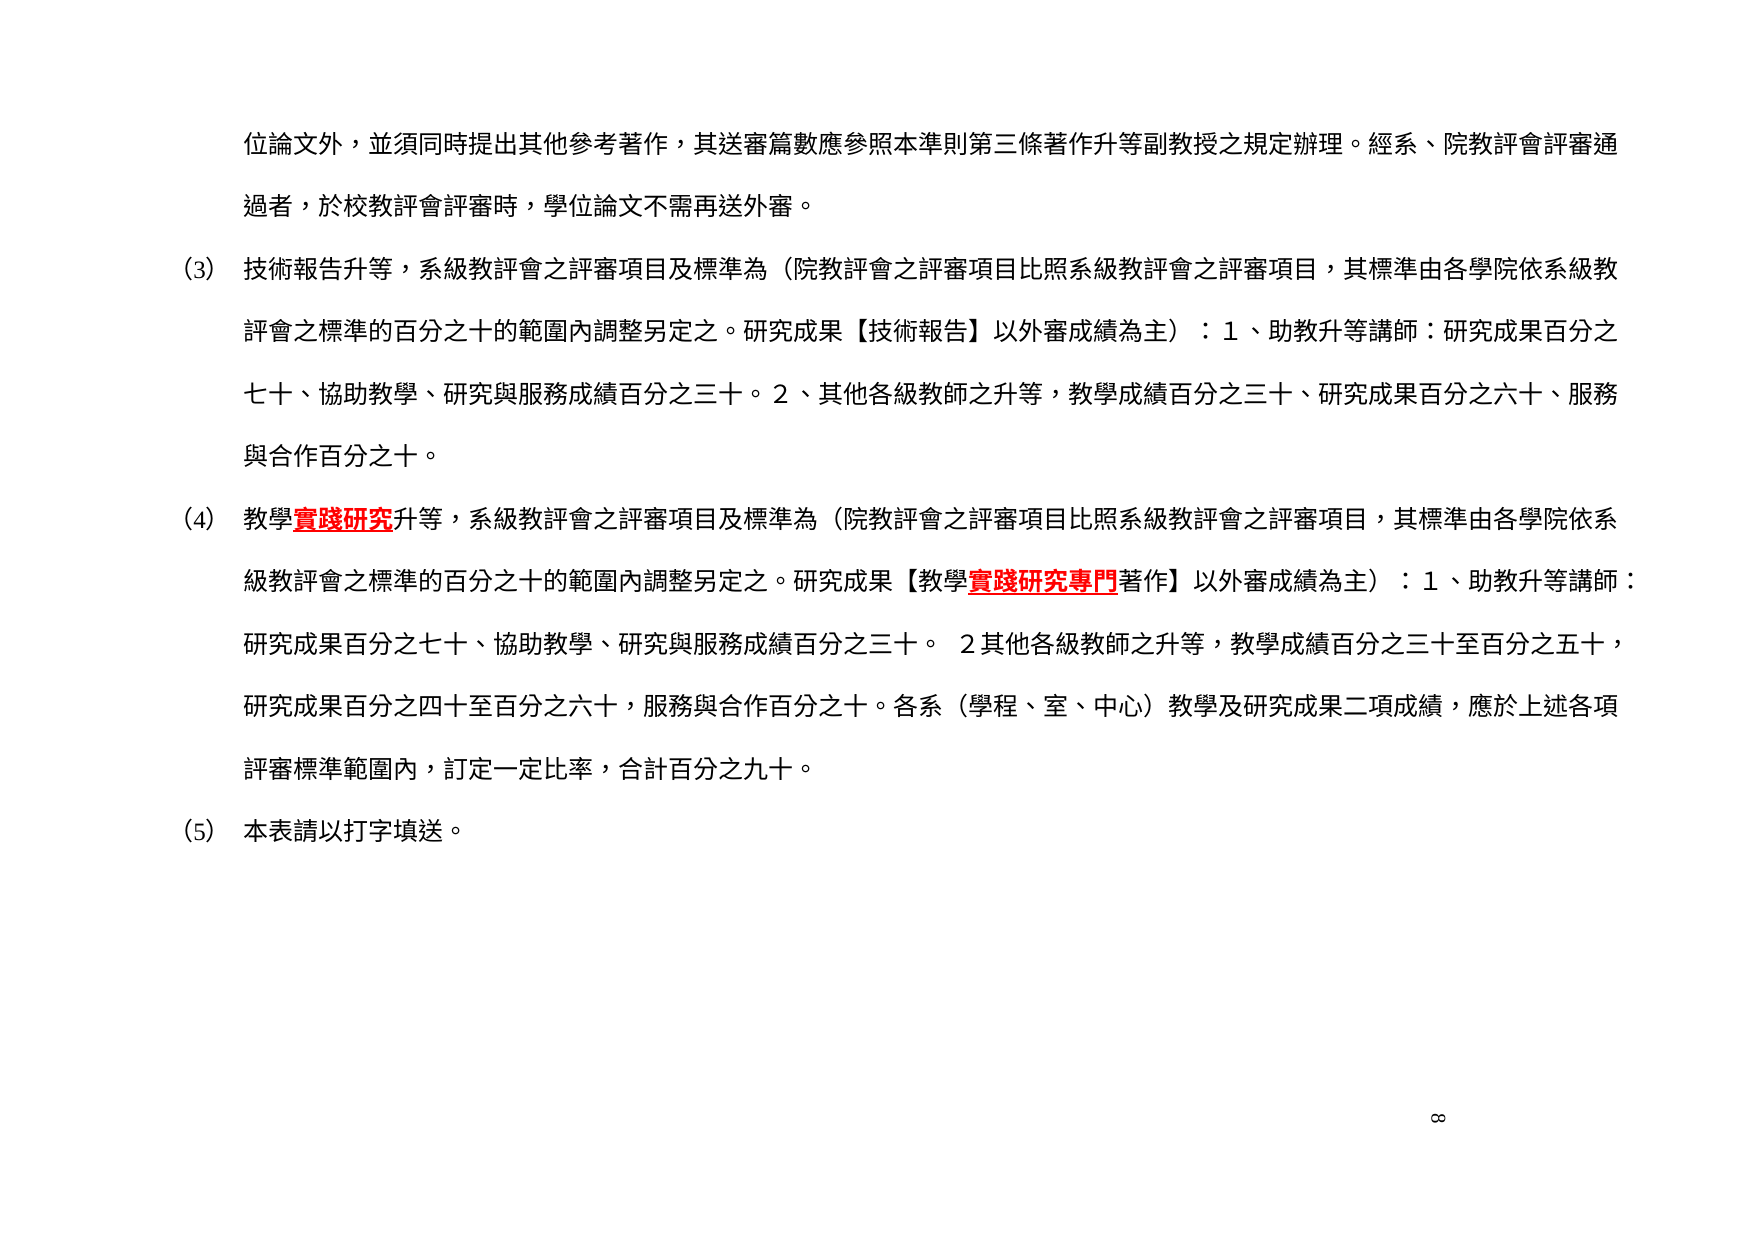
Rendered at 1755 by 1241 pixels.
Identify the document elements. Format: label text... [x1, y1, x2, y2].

list 教學實踐研究升等，系級教評會之評審項目及標準為（院教評會之評審項目比照系級教評會之評審項目，其標準由各學院依系級教評會之標準的百分之十的範圍內調整另定之。研究成果【教學實踐研究專門著作】以外審成績為主）：１、助教升等講師：研究成果百分之七十、協助教學、研究與服務成績百分之三十。 ２其他各級教師之升等，教學成績百分之三十至百分之五十，研究成果百分之四十至百分之六十，服務與合作百分之十。各系（學程、室、中心）教學及研究成果二項成績，應於上述各項評審標準範圍內，訂定一定比率，合計百分之九十。 [168, 476, 1636, 788]
list 技術報告升等，系級教評會之評審項目及標準為（院教評會之評審項目比照系級教評會之評審項目，其標準由各學院依系級教評會之標準的百分之十的範圍內調整另定之。研究成果【技術報告】以外審成績為主）：１、助教升等講師：研究成果百分之七十、協助教學、研究與服務成績百分之三十。２、其他各級教師之升等，教學成績百分之三十、研究成果百分之六十、服務與合作百分之十。 [168, 226, 1636, 476]
list 本表請以打字填送。 [168, 788, 1636, 851]
list 位論文外，並須同時提出其他參考著作，其送審篇數應參照本準則第三條著作升等副教授之規定辦理。經系、院教評會評審通過者，於校教評會評審時，學位論文不需再送外審。 [168, 101, 1636, 226]
